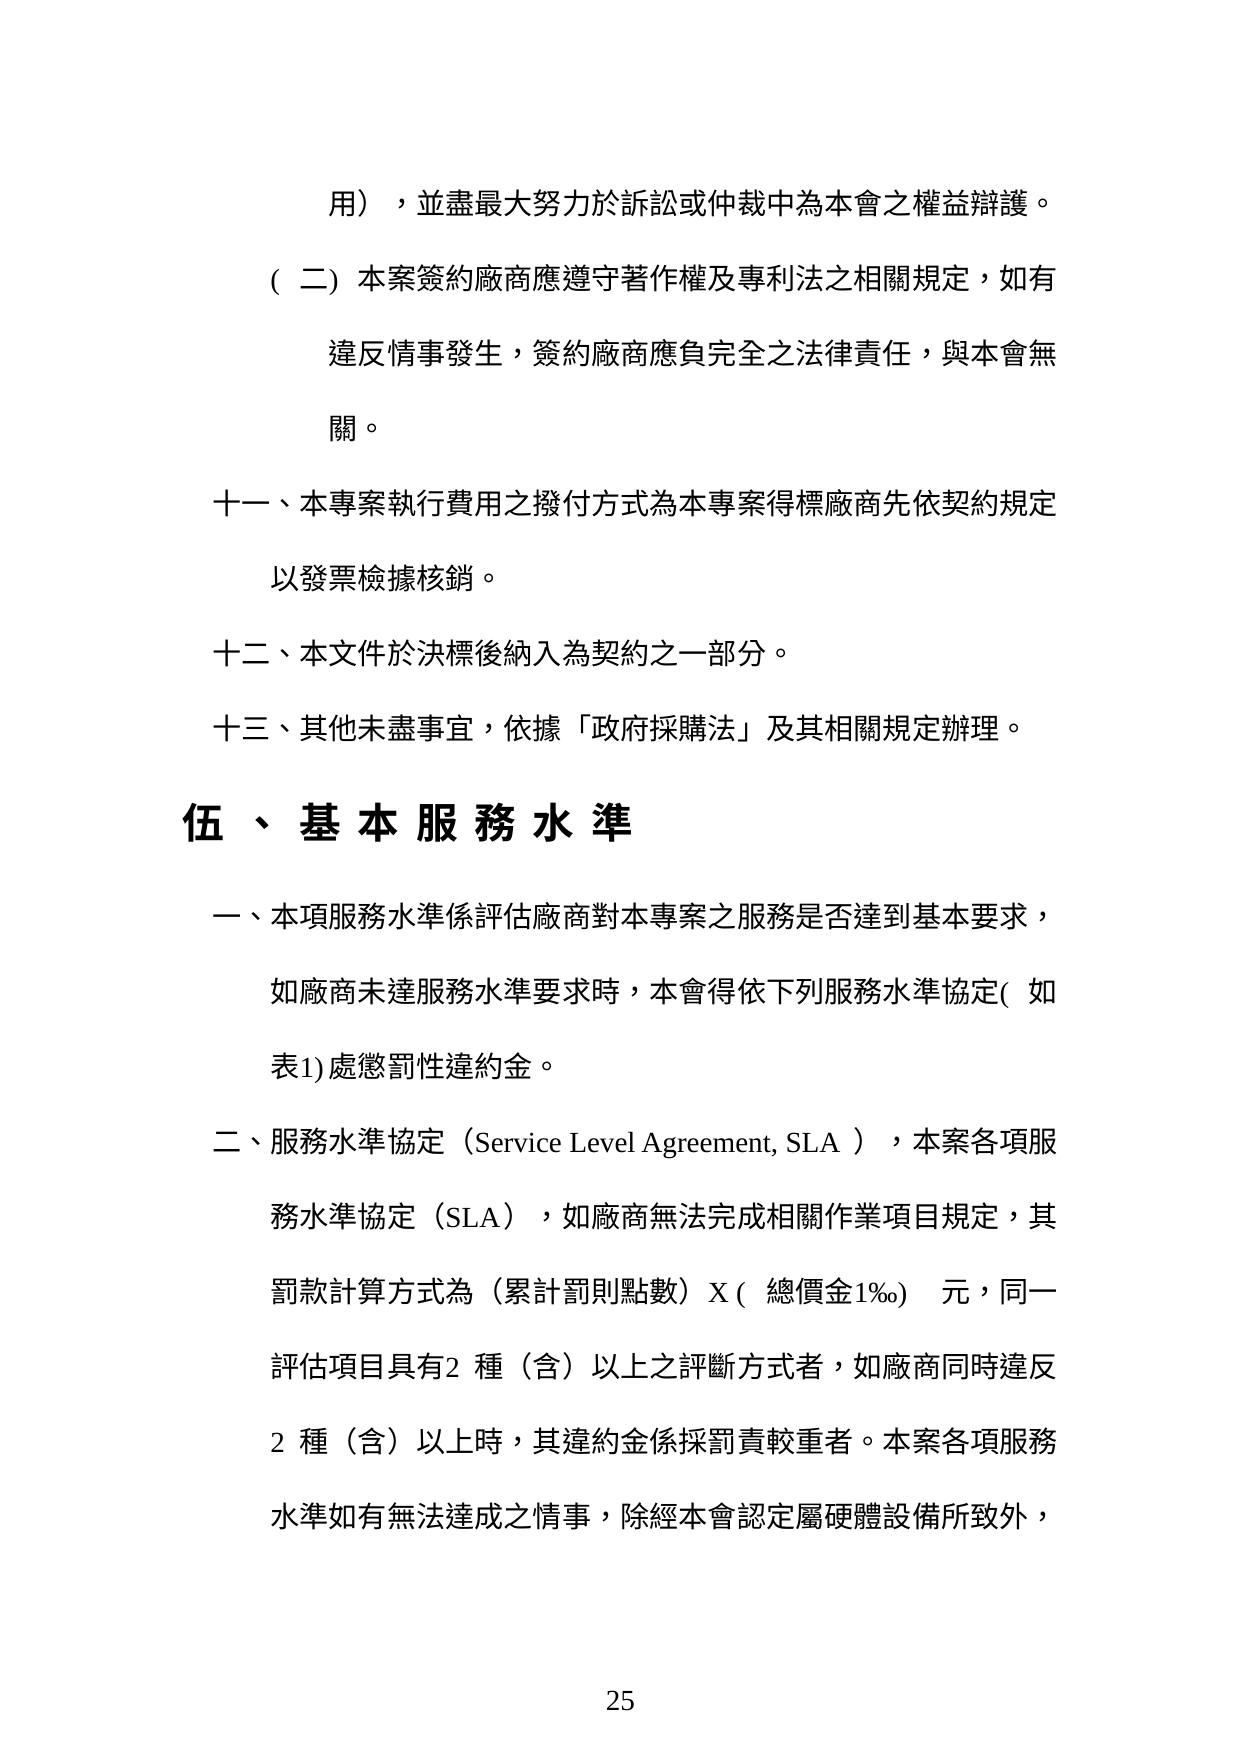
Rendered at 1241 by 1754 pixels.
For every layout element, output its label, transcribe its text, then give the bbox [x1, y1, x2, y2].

text 用），並盡最大努力於訴訟或仲裁中為本會之權益辯護。 [248, 164, 1058, 239]
text 一、本項服務水準係評估廠商對本專案之服務是否達到基本要求，如廠商未達服務水準要求時，本會得依下列服務水準協定(如表1)處懲罰性違約金。 [212, 877, 1058, 1102]
text 十一、本專案執行費用之撥付方式為本專案得標廠商先依契約規定以發票檢據核銷。 [212, 464, 1058, 614]
text 十二、本文件於決標後納入為契約之一部分。 [212, 614, 1058, 689]
text 二、服務水準協定（Service Level Agreement, SLA），本案各項服務水準協定（SLA），如廠商無法完成相關作業項目規定，其罰款計算方式為（累計罰則點數）X (總價金1‰) 元，同一評估項目具有2種（含）以上之評斷方式者，如廠商同時違反2種（含）以上時，其違約金係採罰責較重者。本案各項服務水準如有無法達成之情事，除經本會認定屬硬體設備所致外， [212, 1102, 1058, 1552]
subtitle 伍、基本服務水準 [183, 783, 1058, 858]
text (二)本案簽約廠商應遵守著作權及專利法之相關規定，如有違反情事發生，簽約廠商應負完全之法律責任，與本會無關。 [248, 239, 1058, 464]
text 十三、其他未盡事宜，依據「政府採購法」及其相關規定辦理。 [212, 689, 1058, 764]
